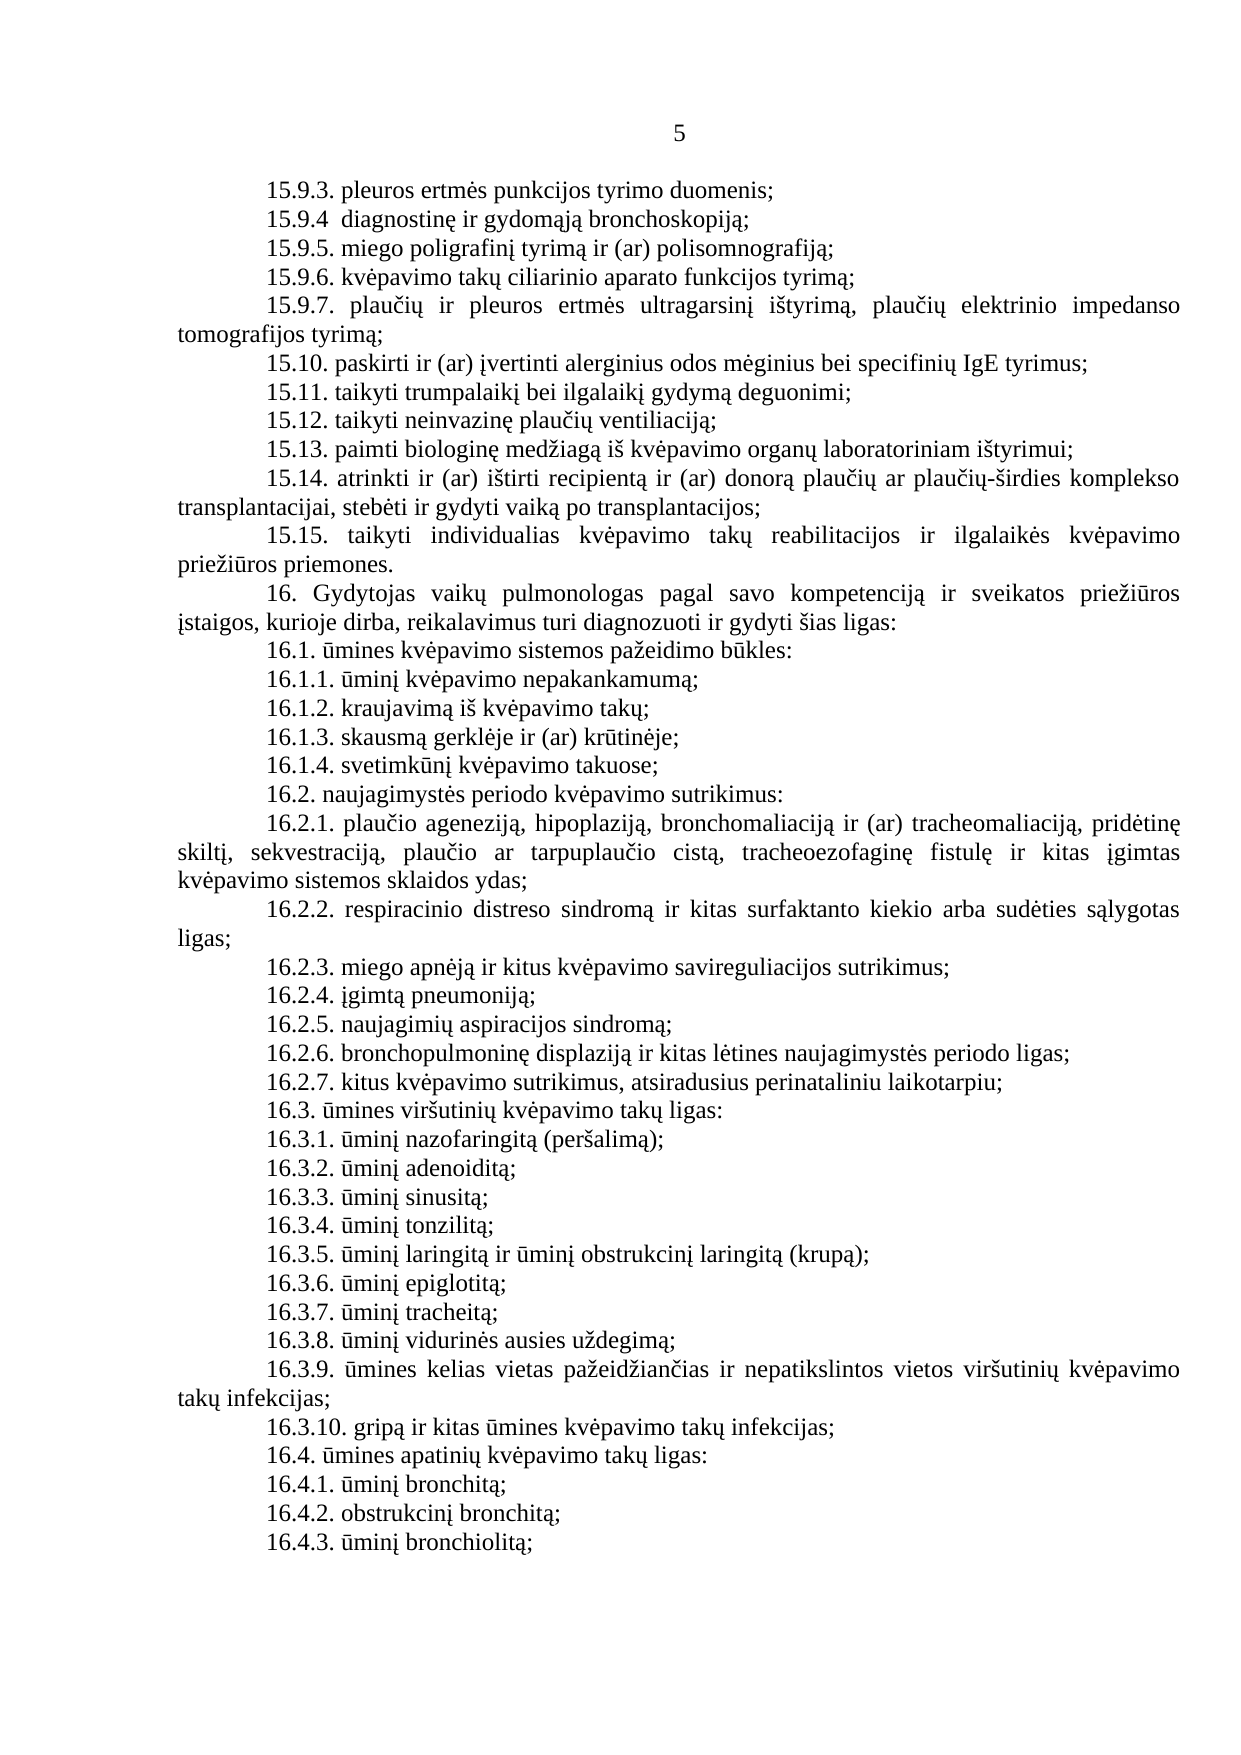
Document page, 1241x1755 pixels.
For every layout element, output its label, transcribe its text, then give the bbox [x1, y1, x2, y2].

text 16.3. ūmines viršutinių kvėpavimo takų ligas: [177, 1096, 1181, 1124]
text 16.1.2. kraujavimą iš kvėpavimo takų; [177, 693, 1181, 722]
text 16.4. ūmines apatinių kvėpavimo takų ligas: [177, 1441, 1181, 1469]
text 16.1.4. svetimkūnį kvėpavimo takuose; [177, 751, 1181, 779]
text 16.3.8. ūminį vidurinės ausies uždegimą; [177, 1326, 1181, 1354]
text 16.3.7. ūminį tracheitą; [177, 1297, 1181, 1326]
text 16.2. naujagimystės periodo kvėpavimo sutrikimus: [177, 779, 1181, 808]
text 16.2.6. bronchopulmoninę displaziją ir kitas lėtines naujagimystės periodo ligas; [177, 1038, 1181, 1067]
text 16.3.6. ūminį epiglotitą; [177, 1268, 1181, 1297]
text 15.13. paimti biologinę medžiagą iš kvėpavimo organų laboratoriniam ištyrimui; [177, 434, 1181, 463]
text 15.9.3. pleuros ertmės punkcijos tyrimo duomenis; [177, 176, 1181, 204]
text 16.3.10. gripą ir kitas ūmines kvėpavimo takų infekcijas; [177, 1412, 1181, 1441]
text 16.1.3. skausmą gerklėje ir (ar) krūtinėje; [177, 722, 1181, 751]
text 16.2.3. miego apnėją ir kitus kvėpavimo savireguliacijos sutrikimus; [177, 952, 1181, 981]
text 16.2.1. plaučio ageneziją, hipoplaziją, bronchomaliaciją ir (ar) tracheomaliaciją, pridėtinę skiltį, sekvestraciją, plaučio ar tarpuplaučio cistą, tracheoezofaginę fistulę ir kitas įgimtas kvėpavimo sistemos sklaidos ydas; [177, 808, 1181, 894]
text 16.3.5. ūminį laringitą ir ūminį obstrukcinį laringitą (krupą); [177, 1239, 1181, 1268]
text 15.15. taikyti individualias kvėpavimo takų reabilitacijos ir ilgalaikės kvėpavimo priežiūros priemones. [177, 521, 1181, 578]
text 16.1.1. ūminį kvėpavimo nepakankamumą; [177, 664, 1181, 693]
text 16.2.2. respiracinio distreso sindromą ir kitas surfaktanto kiekio arba sudėties sąlygotas ligas; [177, 894, 1181, 952]
text 16.2.5. naujagimių aspiracijos sindromą; [177, 1009, 1181, 1038]
text 16.4.2. obstrukcinį bronchitą; [177, 1498, 1181, 1527]
text 15.14. atrinkti ir (ar) ištirti recipientą ir (ar) donorą plaučių ar plaučių-širdies komplekso transplantacijai, stebėti ir gydyti vaiką po transplantacijos; [177, 463, 1181, 521]
text 16.2.4. įgimtą pneumoniją; [177, 981, 1181, 1009]
text 15.9.6. kvėpavimo takų ciliarinio aparato funkcijos tyrimą; [177, 262, 1181, 291]
text 16.2.7. kitus kvėpavimo sutrikimus, atsiradusius perinataliniu laikotarpiu; [177, 1067, 1181, 1096]
text 16.3.9. ūmines kelias vietas pažeidžiančias ir nepatikslintos vietos viršutinių kvėpavimo takų infekcijas; [177, 1354, 1181, 1412]
text 16.3.2. ūminį adenoiditą; [177, 1153, 1181, 1182]
text 15.10. paskirti ir (ar) įvertinti alerginius odos mėginius bei specifinių IgE tyrimus; [177, 348, 1181, 377]
text 16.3.1. ūminį nazofaringitą (peršalimą); [177, 1124, 1181, 1153]
text 15.9.7. plaučių ir pleuros ertmės ultragarsinį ištyrimą, plaučių elektrinio impedanso tomografijos tyrimą; [177, 291, 1181, 348]
text 16.4.1. ūminį bronchitą; [177, 1469, 1181, 1498]
text 16.1. ūmines kvėpavimo sistemos pažeidimo būkles: [177, 636, 1181, 664]
text 15.9.4 diagnostinę ir gydomąją bronchoskopiją; [177, 204, 1181, 233]
text 15.11. taikyti trumpalaikį bei ilgalaikį gydymą deguonimi; [177, 377, 1181, 406]
text 16.3.3. ūminį sinusitą; [177, 1182, 1181, 1211]
text 16.3.4. ūminį tonzilitą; [177, 1211, 1181, 1239]
text 15.9.5. miego poligrafinį tyrimą ir (ar) polisomnografiją; [177, 233, 1181, 262]
text 16. Gydytojas vaikų pulmonologas pagal savo kompetenciją ir sveikatos priežiūros įstaigos, kurioje dirba, reikalavimus turi diagnozuoti ir gydyti šias ligas: [177, 578, 1181, 636]
text 15.12. taikyti neinvazinę plaučių ventiliaciją; [177, 406, 1181, 434]
text 16.4.3. ūminį bronchiolitą; [177, 1527, 1181, 1556]
